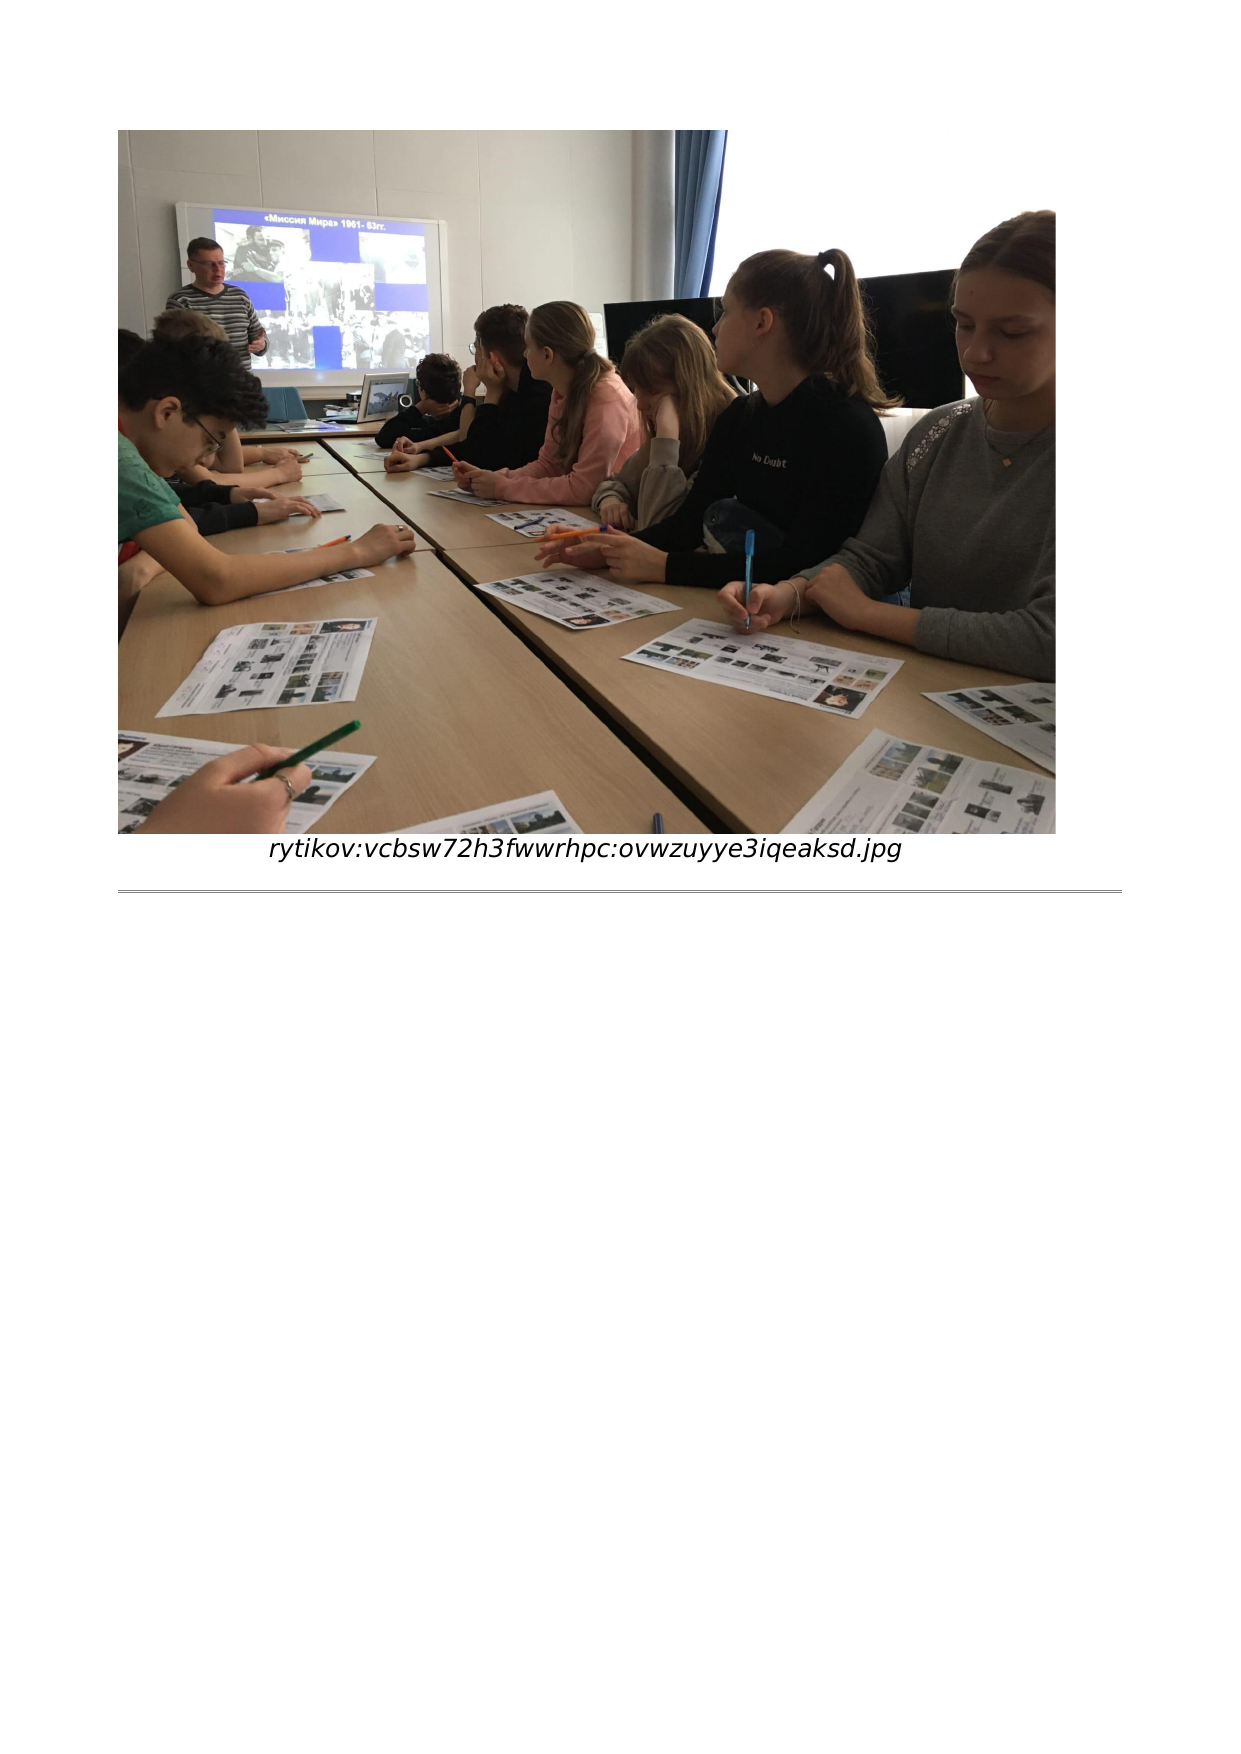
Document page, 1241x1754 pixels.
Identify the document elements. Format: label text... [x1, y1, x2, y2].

picture [118, 130, 1056, 834]
text rytikov:vcbsw72h3fwwrhpc:ovwzuyye3iqeaksd.jpg [118, 834, 1056, 863]
